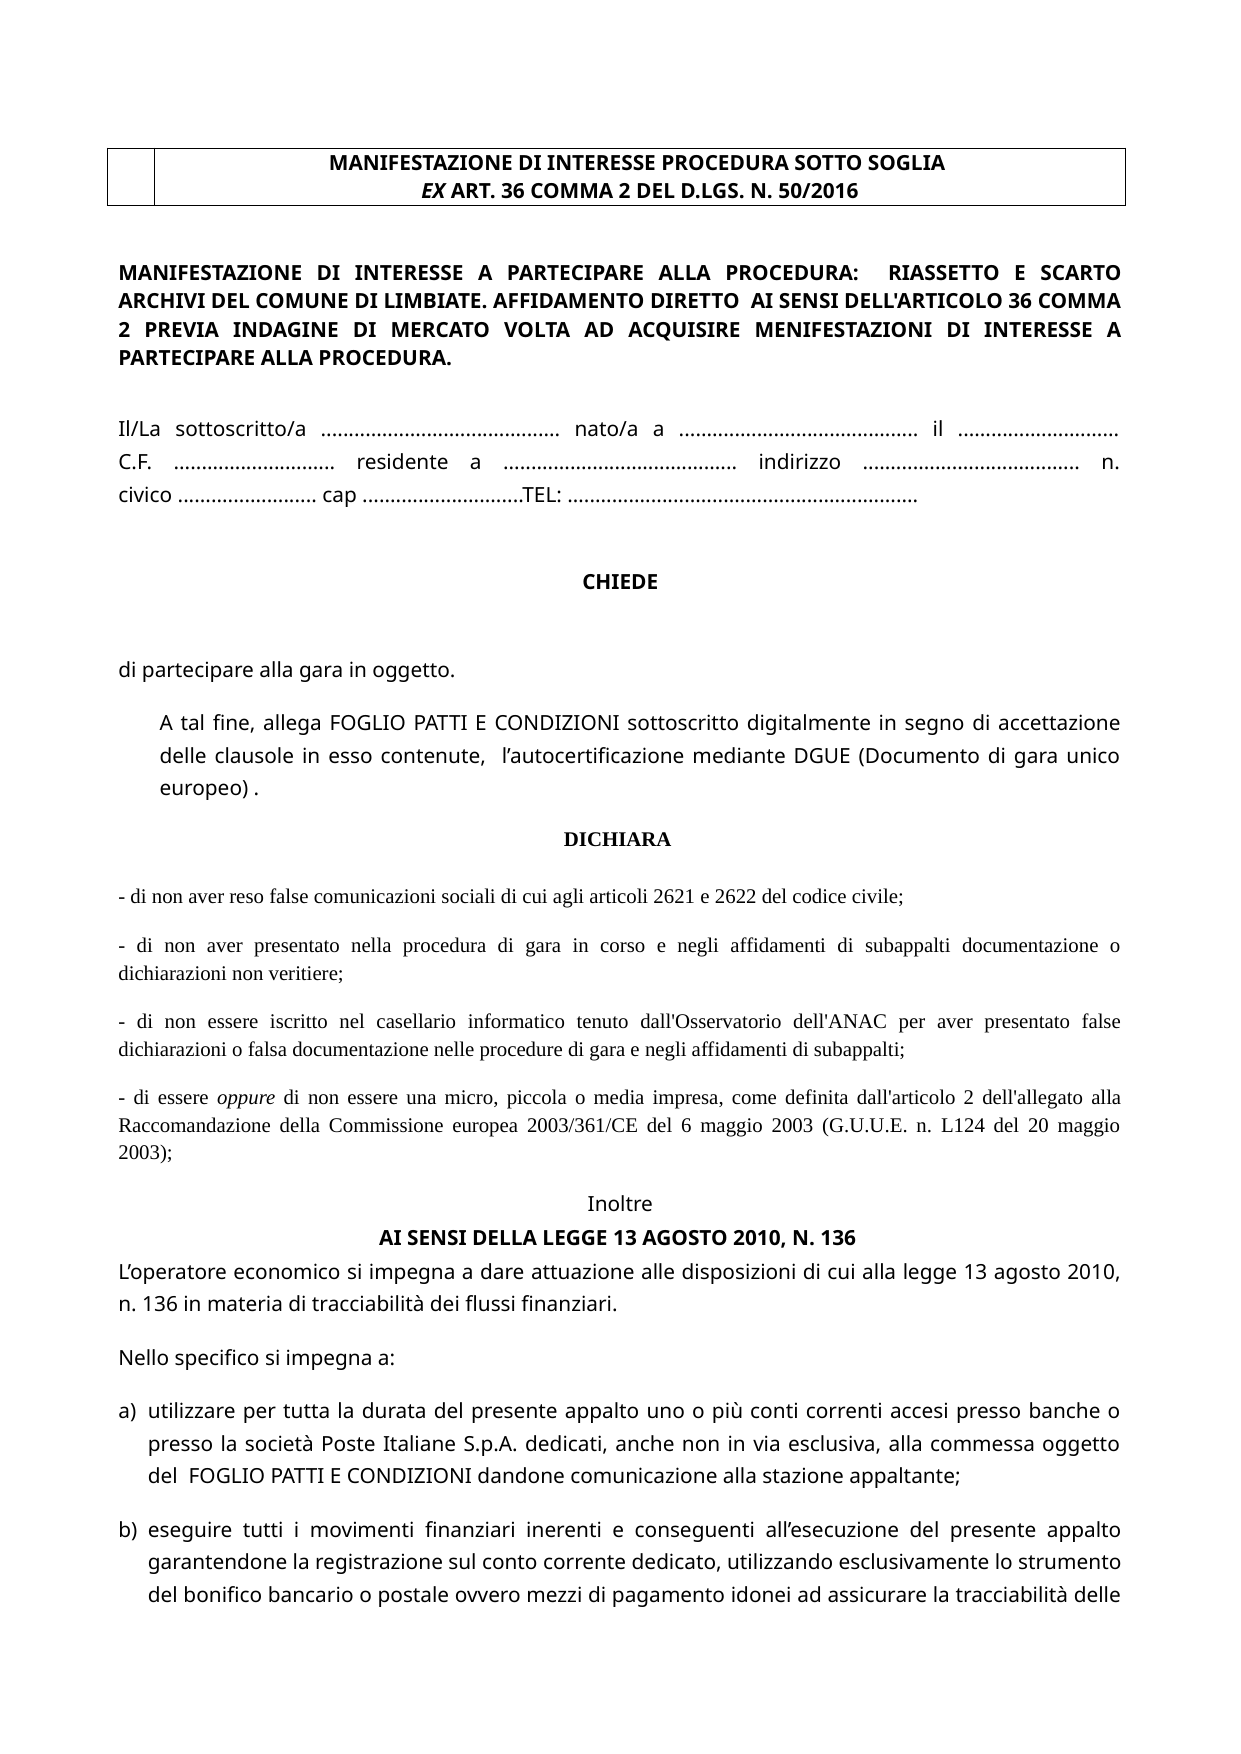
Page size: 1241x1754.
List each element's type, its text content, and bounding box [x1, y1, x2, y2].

text - di essere oppure di non essere una micro, piccola o media impresa, come definita dall'articolo 2 dell'allegato alla Raccomandazione della Commissione europea 2003/361/CE del 6 maggio 2003 (G.U.U.E. n. L124 del 20 maggio 2003); [118, 1085, 1122, 1164]
text - di non aver presentato nella procedura di gara in corso e negli affidamenti di subappalti documentazione o dichiarazioni non veritiere; [118, 933, 1122, 984]
table_header MANIFESTAZIONE DI INTERESSE PROCEDURA SOTTO SOGLIA EX ART. 36 COMMA 2 DEL D.LGS. N. 50/2016 [155, 149, 1125, 204]
text - di non aver reso false comunicazioni sociali di cui agli articoli 2621 e 2622 del codice civile; [118, 884, 1122, 908]
text Inoltre [118, 1189, 1122, 1217]
text b) eseguire tutti i movimenti finanziari inerenti e conseguenti all’esecuzione del presente appalto garantendone la registrazione sul conto corrente dedicato, utilizzando esclusivamente lo strumento del bonifico bancario o postale ovvero mezzi di pagamento idonei ad assicurare la tracciabilità delle [118, 1515, 1122, 1608]
text di partecipare alla gara in oggetto. [118, 655, 1122, 683]
table_header [108, 149, 154, 204]
text MANIFESTAZIONE DI INTERESSE A PARTECIPARE ALLA PROCEDURA: RIASSETTO E SCARTO ARCHIVI DEL COMUNE DI LIMBIATE. AFFIDAMENTO DIRETTO AI SENSI DELL'ARTICOLO 36 COMMA 2 PREVIA INDAGINE DI MERCATO VOLTA AD ACQUISIRE MENIFESTAZIONI DI INTERESSE A PARTECIPARE ALLA PROCEDURA. [118, 258, 1122, 372]
text AI SENSI DELLA LEGGE 13 AGOSTO 2010, N. 136 [118, 1223, 1122, 1251]
text Nello specifico si impegna a: [118, 1343, 1122, 1371]
text A tal fine, allega FOGLIO PATTI E CONDIZIONI sottoscritto digitalmente in segno di accettazione delle clausole in esso contenute, l’autocertificazione mediante DGUE (Documento di gara unico europeo) . [159, 708, 1122, 802]
text Il/La sottoscritto/a ........................................... nato/a a ........................................... il ............................. C.F. ............................. residente a .......................................... indirizzo ....................................... n. civico ......................... cap .............................TEL: …............................................................ [118, 414, 1122, 508]
text L’operatore economico si impegna a dare attuazione alle disposizioni di cui alla legge 13 agosto 2010, n. 136 in materia di tracciabilità dei flussi finanziari. [118, 1257, 1122, 1318]
text DICHIARA [118, 827, 1122, 851]
text - di non essere iscritto nel casellario informatico tenuto dall'Osservatorio dell'ANAC per aver presentato false dichiarazioni o falsa documentazione nelle procedure di gara e negli affidamenti di subappalti; [118, 1009, 1122, 1061]
text CHIEDE [118, 567, 1122, 596]
text a) utilizzare per tutta la durata del presente appalto uno o più conti correnti accesi presso banche o presso la società Poste Italiane S.p.A. dedicati, anche non in via esclusiva, alla commessa oggetto del FOGLIO PATTI E CONDIZIONI dandone comunicazione alla stazione appaltante; [118, 1396, 1122, 1490]
